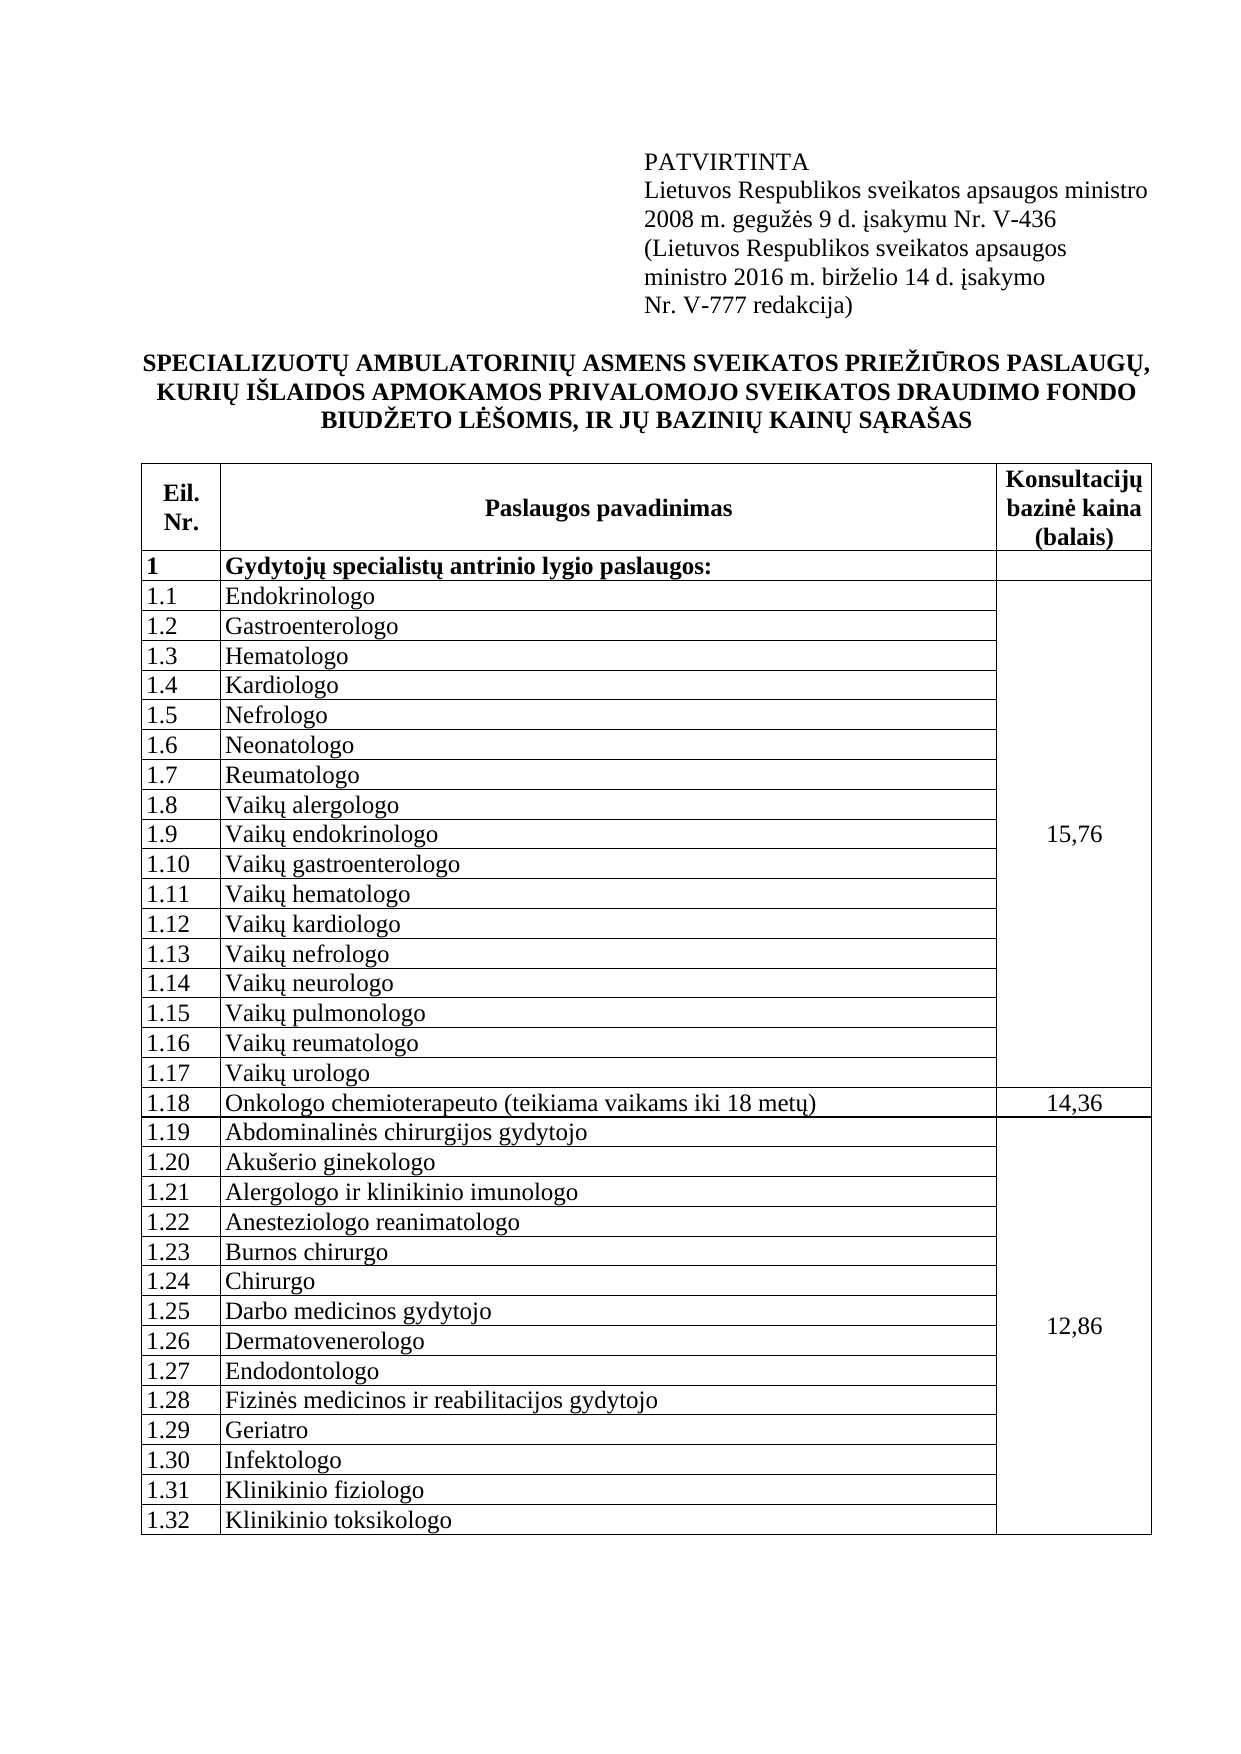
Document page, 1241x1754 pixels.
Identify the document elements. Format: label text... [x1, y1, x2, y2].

table_cell 1.15 [142, 998, 220, 1027]
table_cell Gydytojų specialistų antrinio lygio paslaugos: [221, 551, 996, 580]
table_cell 1.9 [142, 820, 220, 848]
table_cell 1.13 [142, 939, 220, 967]
table_cell Vaikų neurologo [221, 969, 996, 997]
text Nr. V-777 redakcija) [644, 291, 1152, 319]
table_cell 1.17 [142, 1058, 220, 1087]
table_cell Vaikų urologo [221, 1058, 996, 1087]
table_cell 1.8 [142, 790, 220, 818]
table_cell 1.2 [142, 611, 220, 640]
table_header Eil. Nr. [142, 464, 220, 550]
table_cell 1.27 [142, 1356, 220, 1384]
table_cell 1.18 [142, 1088, 220, 1116]
table_cell 1.25 [142, 1296, 220, 1325]
table_cell 1.1 [142, 581, 220, 610]
table_cell Endodontologo [221, 1356, 996, 1384]
table_cell Klinikinio fiziologo [221, 1475, 996, 1504]
table_cell Hematologo [221, 641, 996, 669]
table_cell Gastroenterologo [221, 611, 996, 640]
table_cell 1.4 [142, 671, 220, 699]
table_cell 1.30 [142, 1445, 220, 1474]
table_cell 1.24 [142, 1266, 220, 1295]
table_header Paslaugos pavadinimas [221, 464, 996, 550]
table_cell Vaikų hematologo [221, 879, 996, 908]
table_cell 1.26 [142, 1326, 220, 1355]
table_cell Vaikų alergologo [221, 790, 996, 818]
table_cell 1.12 [142, 909, 220, 938]
table_cell Infektologo [221, 1445, 996, 1474]
table_cell Dermatovenerologo [221, 1326, 996, 1355]
table_cell Chirurgo [221, 1266, 996, 1295]
table_cell Fizinės medicinos ir reabilitacijos gydytojo [221, 1386, 996, 1414]
text (Lietuvos Respublikos sveikatos apsaugos ministro 2016 m. birželio 14 d. įsakymo [644, 233, 1152, 291]
table_cell Anesteziologo reanimatologo [221, 1207, 996, 1236]
text Lietuvos Respublikos sveikatos apsaugos ministro 2008 m. gegužės 9 d. įsakymu Nr. V-436 [644, 176, 1152, 233]
table_cell Alergologo ir klinikinio imunologo [221, 1177, 996, 1206]
table_cell 1.11 [142, 879, 220, 908]
table_cell Vaikų gastroenterologo [221, 849, 996, 878]
table_cell 1.20 [142, 1147, 220, 1176]
table_cell 1.14 [142, 969, 220, 997]
table_cell Nefrologo [221, 700, 996, 729]
table_cell Reumatologo [221, 760, 996, 789]
table_cell Vaikų kardiologo [221, 909, 996, 938]
table_cell 1.22 [142, 1207, 220, 1236]
text PATVIRTINTA [644, 147, 1152, 176]
table_cell 1.21 [142, 1177, 220, 1206]
table_cell 1.5 [142, 700, 220, 729]
table_cell 1.23 [142, 1237, 220, 1265]
table_cell 1.32 [142, 1505, 220, 1533]
table_cell 14,36 [997, 1088, 1151, 1116]
table_cell Abdominalinės chirurgijos gydytojo [221, 1118, 996, 1146]
table_cell 1.29 [142, 1415, 220, 1444]
table_cell 1.28 [142, 1386, 220, 1414]
table_cell Kardiologo [221, 671, 996, 699]
table_cell Endokrinologo [221, 581, 996, 610]
table_cell Onkologo chemioterapeuto (teikiama vaikams iki 18 metų) [221, 1088, 996, 1116]
table_cell Vaikų nefrologo [221, 939, 996, 967]
table_cell 1.3 [142, 641, 220, 669]
table_header Konsultacijų bazinė kaina (balais) [997, 464, 1151, 550]
table_cell Burnos chirurgo [221, 1237, 996, 1265]
text SPECIALIZUOTŲ AMBULATORINIŲ ASMENS SVEIKATOS PRIEŽIŪROS PASLAUGŲ, KURIŲ IŠLAIDOS APMOKAMOS PRIVALOMOJO SVEIKATOS DRAUDIMO FONDO BIUDŽETO LĖŠOMIS, IR JŲ BAZINIŲ KAINŲ SĄRAŠAS [142, 348, 1152, 434]
table_cell 1.6 [142, 730, 220, 759]
table_cell 1.7 [142, 760, 220, 789]
table_cell [997, 551, 1151, 580]
table_cell 1.10 [142, 849, 220, 878]
table_cell Vaikų endokrinologo [221, 820, 996, 848]
table_cell 1.16 [142, 1028, 220, 1057]
table_cell Neonatologo [221, 730, 996, 759]
table_cell 12,86 [997, 1118, 1151, 1533]
table_cell Geriatro [221, 1415, 996, 1444]
table_cell Vaikų reumatologo [221, 1028, 996, 1057]
table_cell 1.19 [142, 1118, 220, 1146]
table_cell 1.31 [142, 1475, 220, 1504]
table_cell Klinikinio toksikologo [221, 1505, 996, 1533]
table_cell Vaikų pulmonologo [221, 998, 996, 1027]
table_cell 1 [142, 551, 220, 580]
table_cell Darbo medicinos gydytojo [221, 1296, 996, 1325]
table_cell 15,76 [997, 581, 1151, 1087]
table_cell Akušerio ginekologo [221, 1147, 996, 1176]
